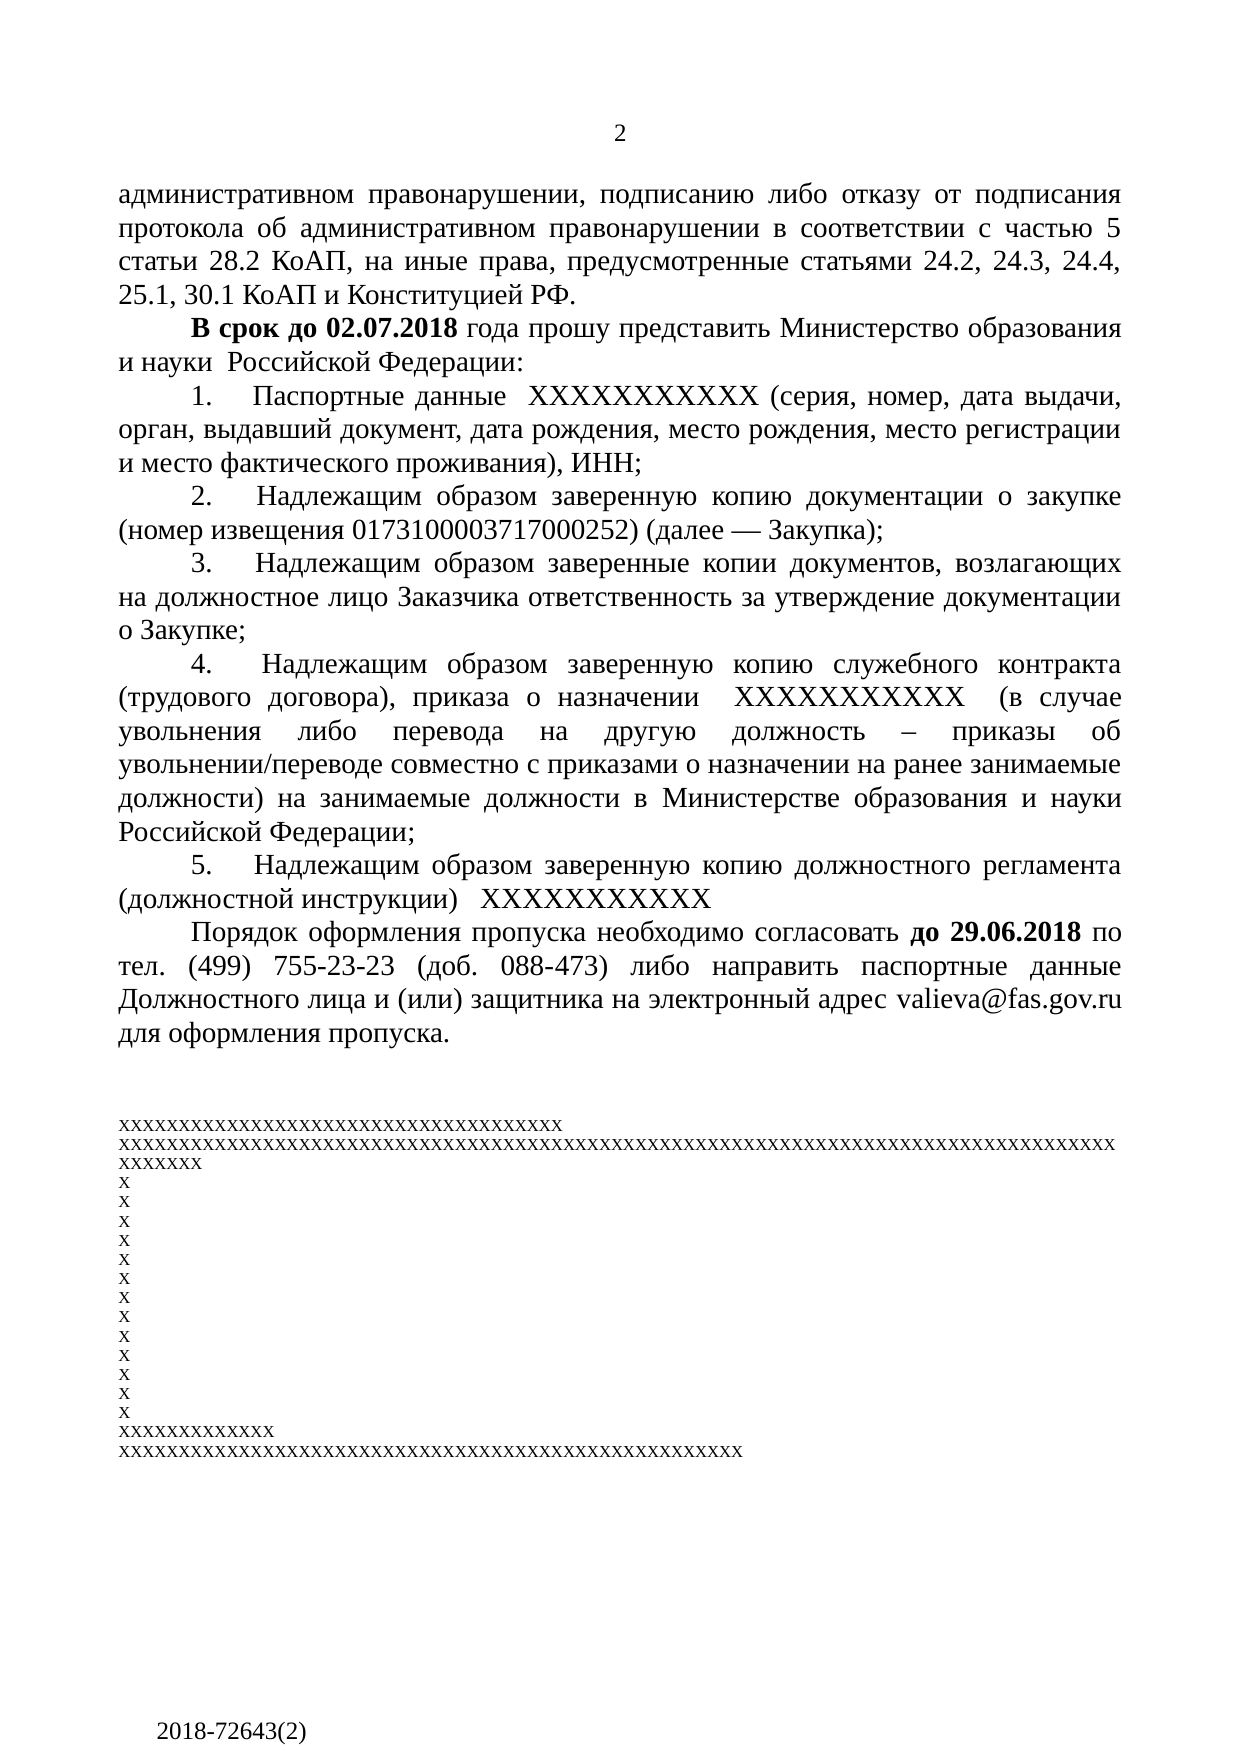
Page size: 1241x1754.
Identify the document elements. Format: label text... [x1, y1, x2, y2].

text X [118, 1192, 1122, 1211]
text административном правонарушении, подписанию либо отказу от подписания протокола об административном правонарушении в соответствии с частью 5 статьи 28.2 КоАП, на иные права, предусмотренные статьями 24.2, 24.3, 24.4, 25.1, 30.1 КоАП и Конституцией РФ. [118, 176, 1122, 311]
text X [118, 1173, 1122, 1192]
text XXXXXXXXXXXXXXXXXXXXXXXXXXXXXXXXXXXXXXXXXXXXXXXXXXXX [118, 1441, 1122, 1461]
text XXXXXXXXXXXXXXXXXXXXXXXXXXXXXXXXXXXXX [118, 1116, 1122, 1135]
text X [118, 1250, 1122, 1269]
text 3. Надлежащим образом заверенные копии документов, возлагающих на должностное лицо Заказчика ответственность за утверждение документации о Закупке; [118, 545, 1122, 646]
text 1. Паспортные данные XXXXXXXXXXX (серия, номер, дата выдачи, орган, выдавший документ, дата рождения, место рождения, место регистрации и место фактического проживания), ИНН; [118, 378, 1122, 478]
text X [118, 1384, 1122, 1403]
text Порядок оформления пропуска необходимо согласовать до 29.06.2018 по тел. (499) 755-23-23 (доб. 088-473) либо направить паспортные данные Должностного лица и (или) защитника на электронный адрес valieva@fas.gov.ru для оформления пропуска. [118, 914, 1122, 1048]
text XXXXXXXXXXXXX [118, 1422, 1122, 1441]
text X [118, 1288, 1122, 1307]
text X [118, 1269, 1122, 1288]
text 5. Надлежащим образом заверенную копию должностного регламента (должностной инструкции) XXXXXXXXXXX [118, 847, 1122, 914]
text X [118, 1403, 1122, 1422]
text X [118, 1307, 1122, 1326]
text 4. Надлежащим образом заверенную копию служебного контракта (трудового договора), приказа о назначении XXXXXXXXXXX (в случае увольнения либо перевода на другую должность – приказы об увольнении/переводе совместно с приказами о назначении на ранее занимаемые должности) на занимаемые должности в Министерстве образования и науки Российской Федерации; [118, 646, 1122, 847]
text X [118, 1231, 1122, 1250]
text X [118, 1211, 1122, 1231]
text X [118, 1365, 1122, 1384]
text X [118, 1346, 1122, 1365]
text 2. Надлежащим образом заверенную копию документации о закупке (номер извещения 0173100003717000252) (далее — Закупка); [118, 478, 1122, 545]
text В срок до 02.07.2018 года прошу представить Министерство образования и науки Российской Федерации: [118, 311, 1122, 378]
text XXXXXXXXXXXXXXXXXXXXXXXXXXXXXXXXXXXXXXXXXXXXXXXXXXXXXXXXXXXXXXXXXXXXXXXXXXXXXXXXXXXXXXXXXX [118, 1135, 1122, 1173]
text X [118, 1326, 1122, 1346]
